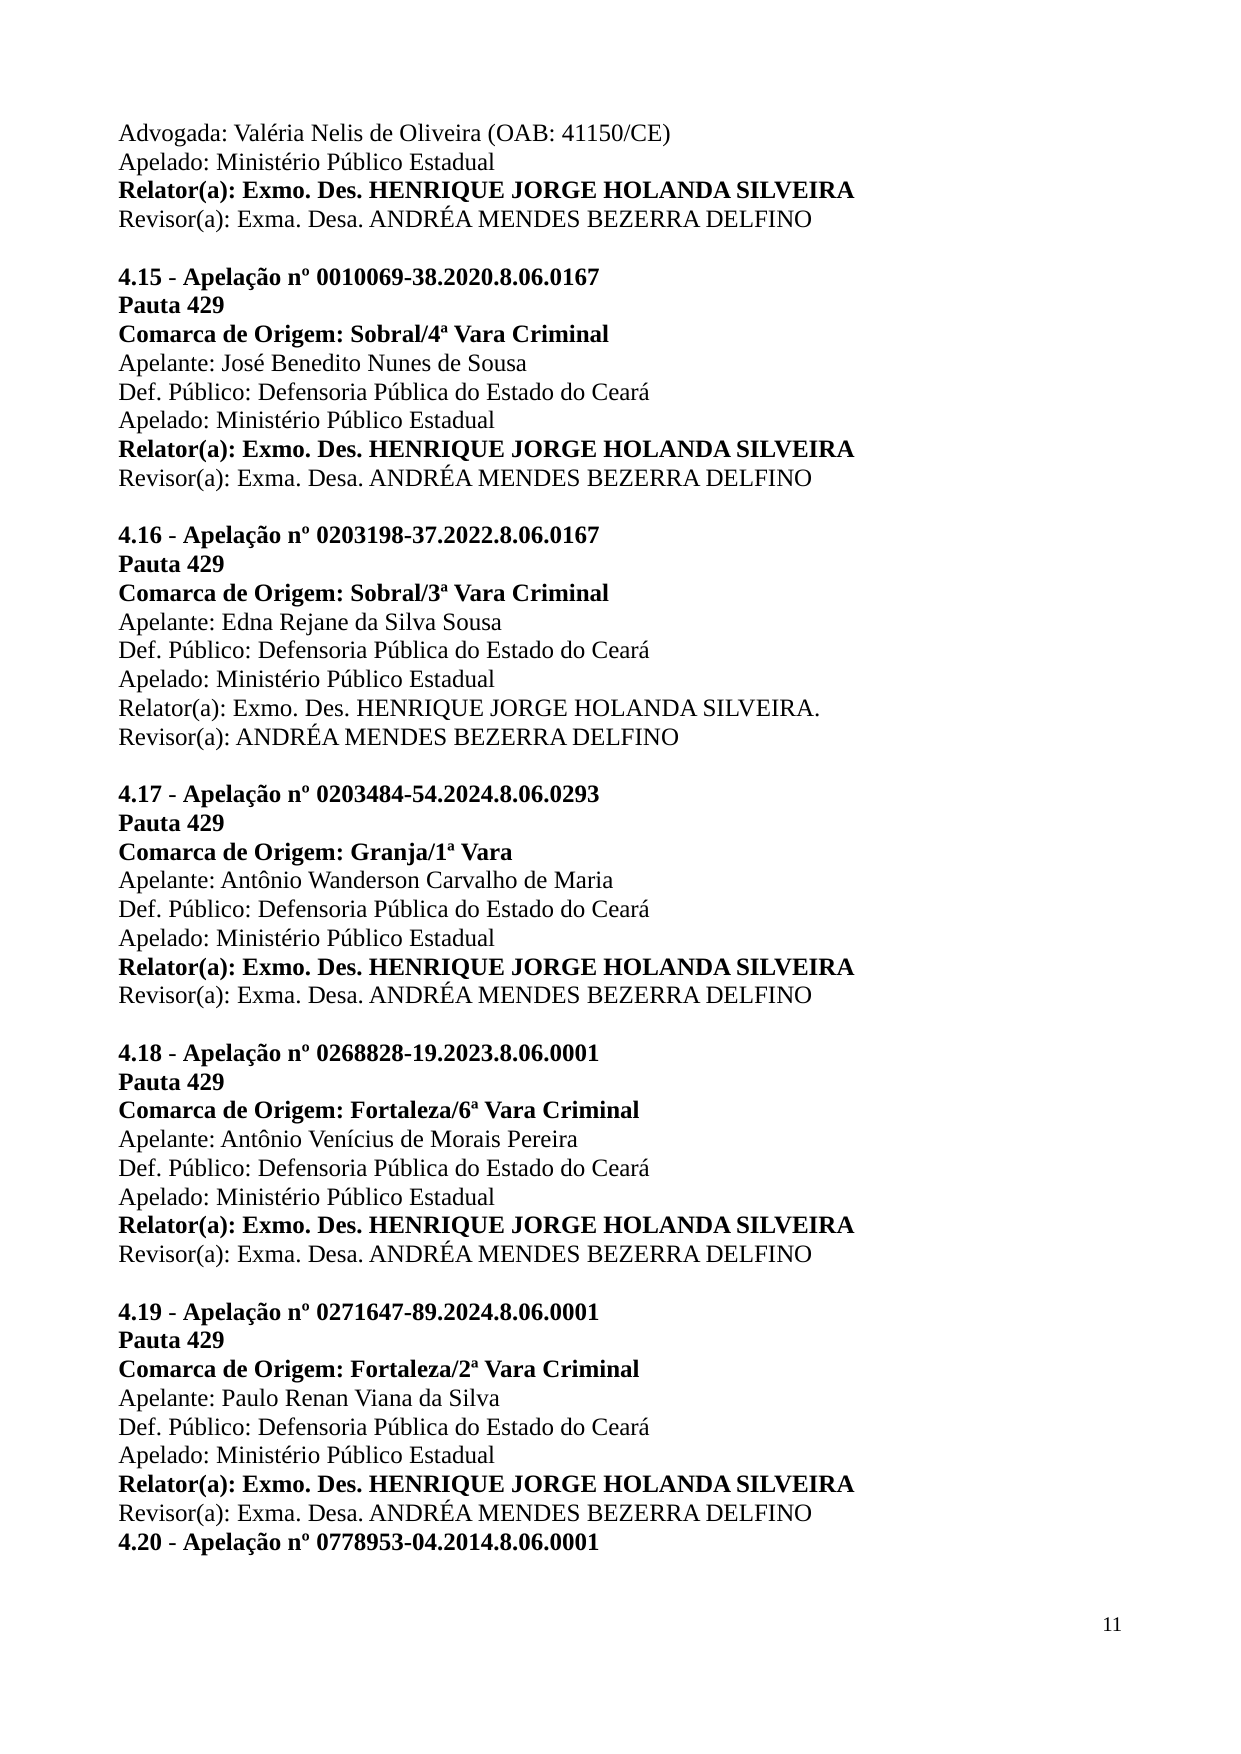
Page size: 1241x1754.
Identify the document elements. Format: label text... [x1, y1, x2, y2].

text Relator(a): Exmo. Des. HENRIQUE JORGE HOLANDA SILVEIRA [118, 1469, 1122, 1498]
text Revisor(a): Exma. Desa. ANDRÉA MENDES BEZERRA DELFINO [118, 463, 1122, 492]
text Apelante: Antônio Wanderson Carvalho de Maria [118, 866, 1122, 894]
text Apelado: Ministério Público Estadual [118, 1441, 1122, 1469]
text Relator(a): Exmo. Des. HENRIQUE JORGE HOLANDA SILVEIRA [118, 952, 1122, 981]
text 4.16 - Apelação nº 0203198-37.2022.8.06.0167 [118, 521, 1122, 549]
text Def. Público: Defensoria Pública do Estado do Ceará [118, 636, 1122, 664]
text Apelado: Ministério Público Estadual [118, 923, 1122, 952]
text Def. Público: Defensoria Pública do Estado do Ceará [118, 1412, 1122, 1441]
text Relator(a): Exmo. Des. HENRIQUE JORGE HOLANDA SILVEIRA [118, 176, 1122, 204]
text Apelante: Antônio Venícius de Morais Pereira [118, 1124, 1122, 1153]
text Apelante: José Benedito Nunes de Sousa [118, 348, 1122, 377]
text Def. Público: Defensoria Pública do Estado do Ceará [118, 894, 1122, 923]
text Def. Público: Defensoria Pública do Estado do Ceará [118, 1153, 1122, 1182]
text Comarca de Origem: Fortaleza/6ª Vara Criminal [118, 1096, 1122, 1124]
text Comarca de Origem: Sobral/3ª Vara Criminal [118, 578, 1122, 607]
text Apelante: Paulo Renan Viana da Silva [118, 1383, 1122, 1412]
text Pauta 429 [118, 808, 1122, 837]
text Def. Público: Defensoria Pública do Estado do Ceará [118, 377, 1122, 406]
text Advogada: Valéria Nelis de Oliveira (OAB: 41150/CE) [118, 118, 1122, 147]
text Revisor(a): Exma. Desa. ANDRÉA MENDES BEZERRA DELFINO [118, 981, 1122, 1009]
text Apelado: Ministério Público Estadual [118, 406, 1122, 434]
text Revisor(a): Exma. Desa. ANDRÉA MENDES BEZERRA DELFINO [118, 1239, 1122, 1268]
text Revisor(a): Exma. Desa. ANDRÉA MENDES BEZERRA DELFINO [118, 204, 1122, 233]
text Relator(a): Exmo. Des. HENRIQUE JORGE HOLANDA SILVEIRA [118, 1211, 1122, 1239]
text Relator(a): Exmo. Des. HENRIQUE JORGE HOLANDA SILVEIRA [118, 434, 1122, 463]
text Pauta 429 [118, 549, 1122, 578]
text 4.18 - Apelação nº 0268828-19.2023.8.06.0001 [118, 1038, 1122, 1067]
text Comarca de Origem: Sobral/4ª Vara Criminal [118, 319, 1122, 348]
text 4.17 - Apelação nº 0203484-54.2024.8.06.0293 [118, 779, 1122, 808]
text Pauta 429 [118, 291, 1122, 319]
text Apelado: Ministério Público Estadual [118, 147, 1122, 176]
text Apelado: Ministério Público Estadual [118, 1182, 1122, 1211]
text Apelante: Edna Rejane da Silva Sousa [118, 607, 1122, 636]
text Pauta 429 [118, 1067, 1122, 1096]
text 4.20 - Apelação nº 0778953-04.2014.8.06.0001 [118, 1527, 1122, 1556]
text Comarca de Origem: Granja/1ª Vara [118, 837, 1122, 866]
text Comarca de Origem: Fortaleza/2ª Vara Criminal [118, 1354, 1122, 1383]
text Revisor(a): Exma. Desa. ANDRÉA MENDES BEZERRA DELFINO [118, 1498, 1122, 1527]
text 4.19 - Apelação nº 0271647-89.2024.8.06.0001 [118, 1297, 1122, 1326]
text Apelado: Ministério Público Estadual [118, 664, 1122, 693]
text Pauta 429 [118, 1326, 1122, 1354]
text Revisor(a): ANDRÉA MENDES BEZERRA DELFINO [118, 722, 1122, 751]
text 4.15 - Apelação nº 0010069-38.2020.8.06.0167 [118, 262, 1122, 291]
text Relator(a): Exmo. Des. HENRIQUE JORGE HOLANDA SILVEIRA. [118, 693, 1122, 722]
